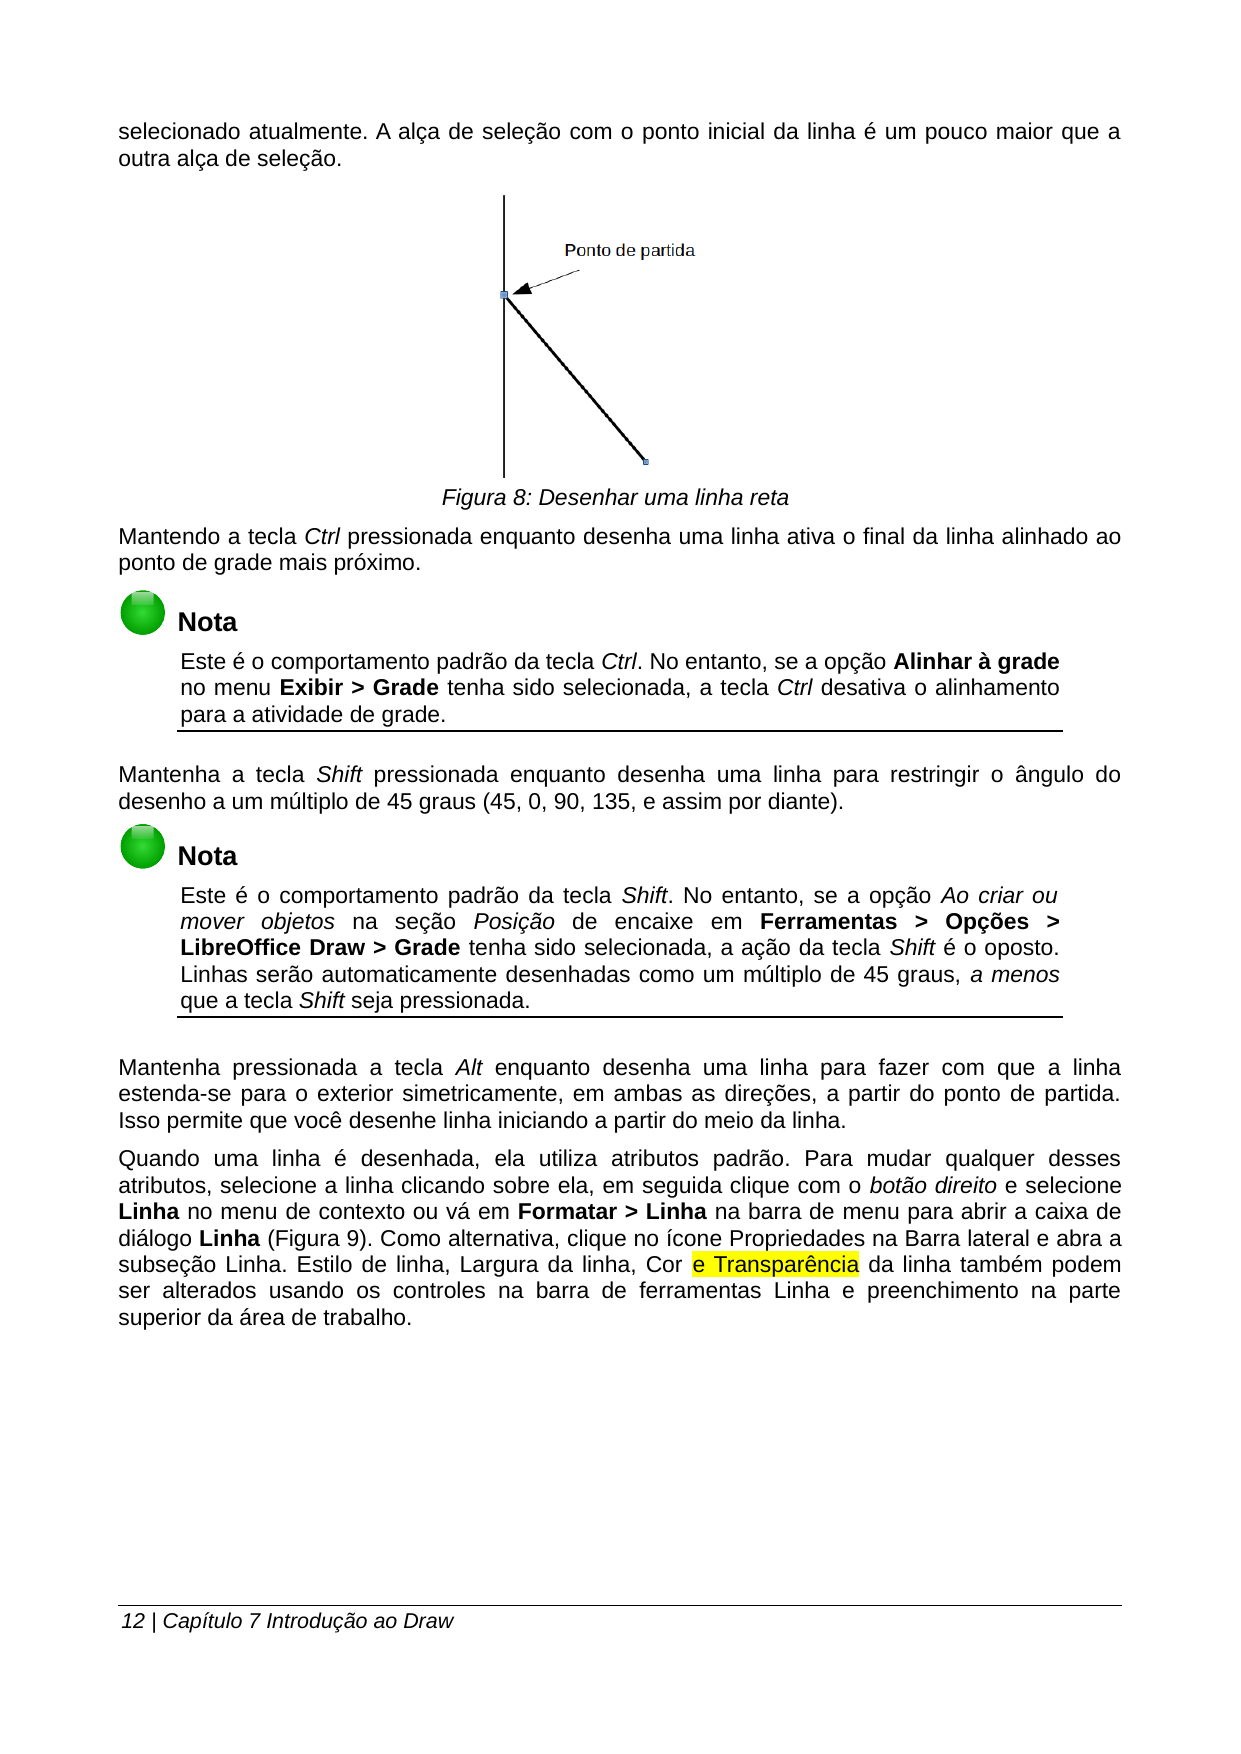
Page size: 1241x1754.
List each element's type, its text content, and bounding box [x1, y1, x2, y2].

text Mantenha pressionada a tecla Alt enquanto desenha uma linha para fazer com que a linha estenda-se para o exterior simetricamente, em ambas as direções, a partir do ponto de partida. Isso permite que você desenhe linha iniciando a partir do meio da linha. [118, 1054, 1122, 1133]
text Mantenha a tecla Shift pressionada enquanto desenha uma linha para restringir o ângulo do desenho a um múltiplo de 45 graus (45, 0, 90, 135, e assim por diante). [118, 761, 1122, 814]
text selecionado atualmente. A alça de seleção com o ponto inicial da linha é um pouco maior que a outra alça de seleção. [118, 118, 1122, 171]
text Este é o comportamento padrão da tecla Ctrl. No entanto, se a opção Alinhar à grade no menu Exibir > Grade tenha sido selecionada, a tecla Ctrl desativa o alinhamento para a atividade de grade. [177, 645, 1063, 730]
picture [482, 185, 704, 485]
subtitle Nota [118, 822, 1122, 871]
text Figura 8: Desenhar uma linha reta [442, 183, 799, 511]
text Mantendo a tecla Ctrl pressionada enquanto desenha uma linha ativa o final da linha alinhado ao ponto de grade mais próximo. [118, 523, 1122, 575]
text Este é o comportamento padrão da tecla Shift. No entanto, se a opção Ao criar ou mover objetos na seção Posição de encaixe em Ferramentas > Opções > LibreOffice Draw > Grade tenha sido selecionada, a ação da tecla Shift é o oposto. Linhas serão automaticamente desenhadas como um múltiplo de 45 graus, a menos que a tecla Shift seja pressionada. [177, 878, 1063, 1016]
text Quando uma linha é desenhada, ela utiliza atributos padrão. Para mudar qualquer desses atributos, selecione a linha clicando sobre ela, em seguida clique com o botão direito e selecione Linha no menu de contexto ou vá em Formatar > Linha na barra de menu para abrir a caixa de diálogo Linha (Figura 9). Como alternativa, clique no ícone Propriedades na Barra lateral e abra a subseção Linha. Estilo de linha, Largura da linha, Cor e Transparência da linha também podem ser alterados usando os controles na barra de ferramentas Linha e preenchimento na parte superior da área de trabalho. [118, 1145, 1122, 1330]
subtitle Nota [118, 588, 1122, 637]
